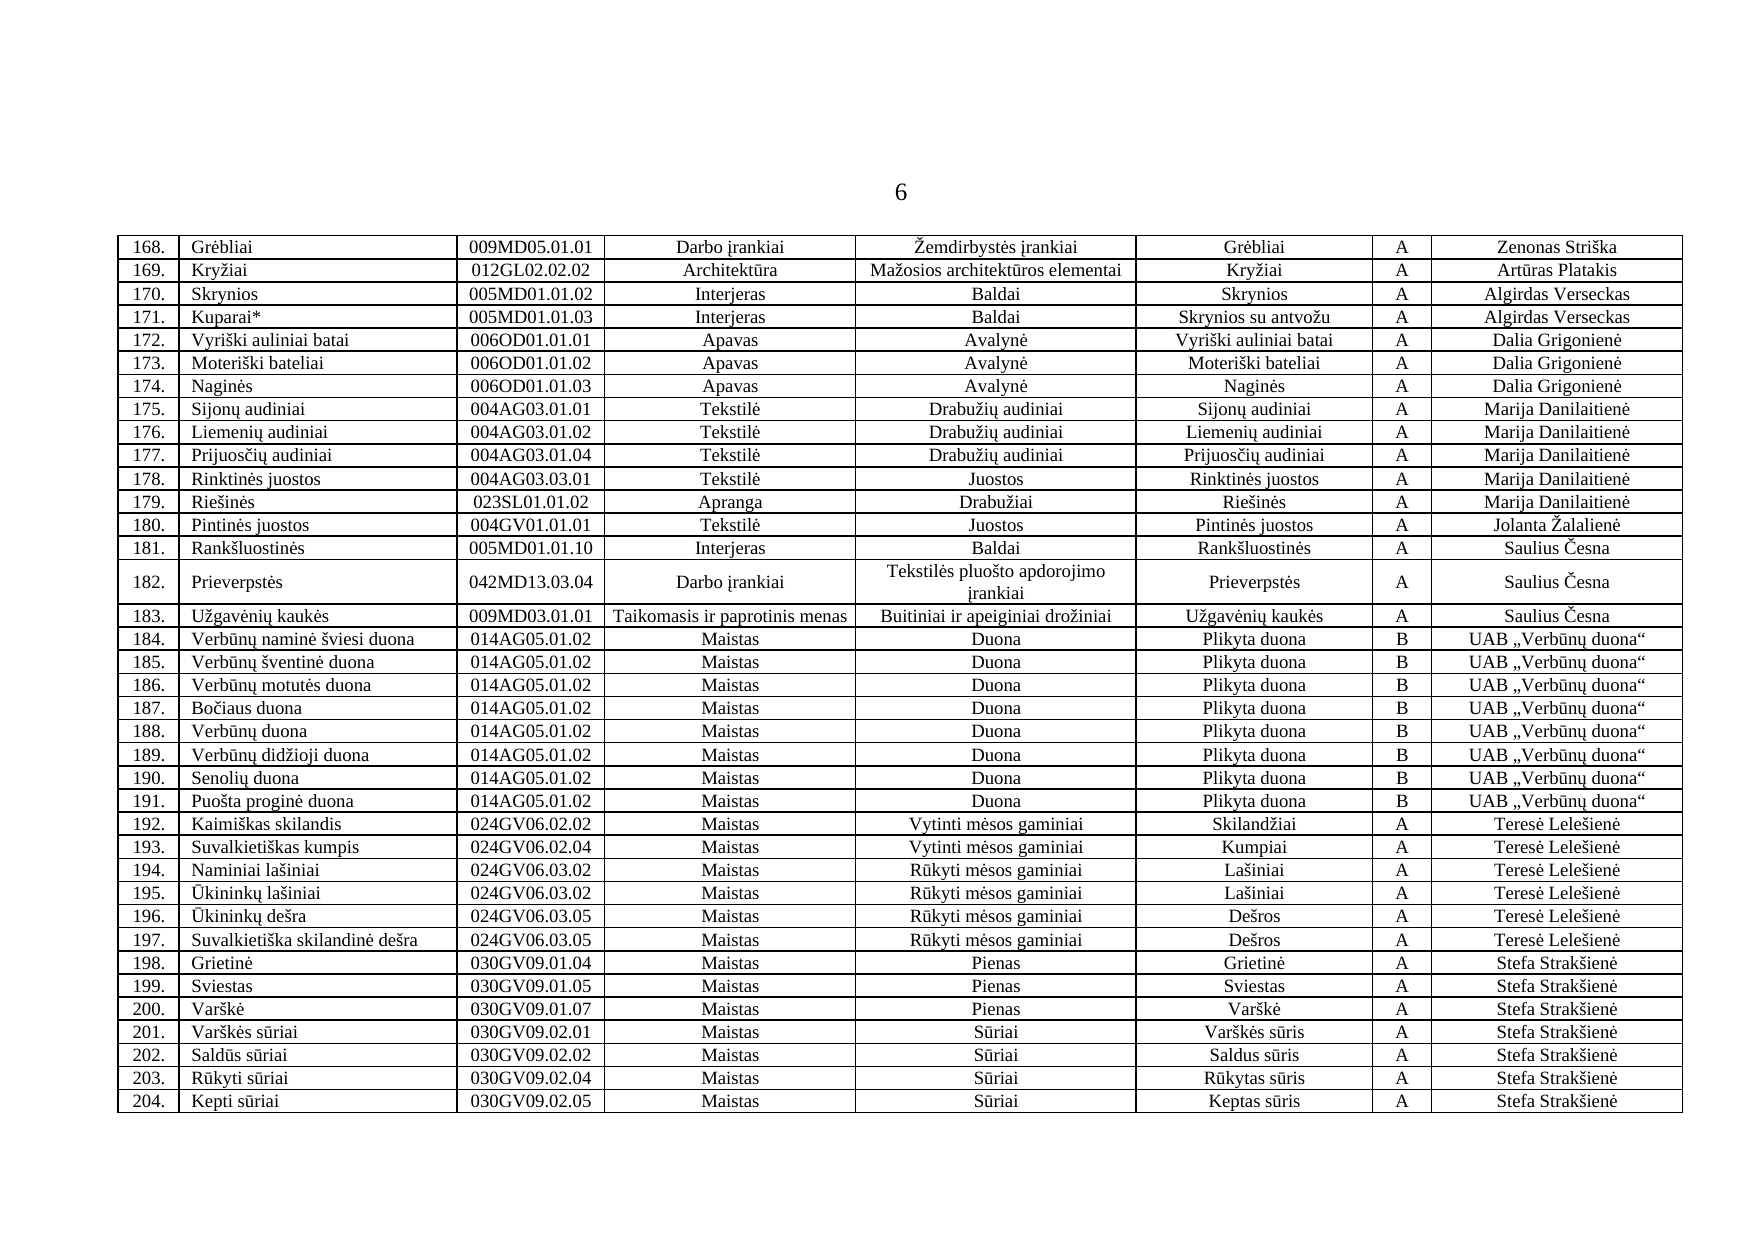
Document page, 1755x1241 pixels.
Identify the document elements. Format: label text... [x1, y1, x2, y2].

table_cell 005MD01.01.02 [458, 283, 604, 304]
table_cell Stefa Strakšienė [1432, 1067, 1682, 1089]
table_cell Varškės sūriai [180, 1021, 456, 1042]
table_cell Marija Danilaitienė [1432, 468, 1682, 489]
table_cell Tekstilė [605, 445, 855, 466]
table_cell 189. [119, 743, 178, 765]
table_cell A [1373, 1067, 1431, 1089]
table_cell 004AG03.03.01 [458, 468, 604, 489]
table_cell A [1373, 491, 1431, 512]
table_cell Bočiaus duona [180, 697, 456, 719]
table_cell Kryžiai [180, 260, 456, 281]
table_cell Kuparai* [180, 306, 456, 327]
table_cell 009MD03.01.01 [458, 605, 604, 626]
table_cell 181. [119, 537, 178, 558]
table_cell Maistas [605, 813, 855, 834]
table_cell Drabužių audiniai [856, 421, 1135, 443]
table_cell 191. [119, 790, 178, 811]
table_cell Rūkyti mėsos gaminiai [856, 859, 1135, 881]
table_cell A [1373, 236, 1431, 258]
table_cell 014AG05.01.02 [458, 790, 604, 811]
table_cell 176. [119, 421, 178, 443]
table_cell Sūriai [856, 1044, 1135, 1066]
table_cell Verbūnų motutės duona [180, 674, 456, 696]
table_cell Tekstilė [605, 514, 855, 535]
table_cell B [1373, 743, 1431, 765]
table_cell Marija Danilaitienė [1432, 445, 1682, 466]
table_cell Maistas [605, 651, 855, 672]
table_cell Marija Danilaitienė [1432, 421, 1682, 443]
table_cell 177. [119, 445, 178, 466]
table_cell Maistas [605, 697, 855, 719]
table_cell Teresė Lelešienė [1432, 813, 1682, 834]
table_cell 005MD01.01.03 [458, 306, 604, 327]
table_cell 197. [119, 928, 178, 950]
table_cell 014AG05.01.02 [458, 767, 604, 788]
table_cell 174. [119, 375, 178, 397]
table_cell Sijonų audiniai [180, 398, 456, 420]
table_cell Duona [856, 767, 1135, 788]
table_cell A [1373, 375, 1431, 397]
table_cell Teresė Lelešienė [1432, 882, 1682, 904]
table_cell Skrynios su antvožu [1137, 306, 1372, 327]
table_cell Artūras Platakis [1432, 260, 1682, 281]
table_cell Verbūnų naminė šviesi duona [180, 628, 456, 649]
table_cell Naminiai lašiniai [180, 859, 456, 881]
table_cell A [1373, 813, 1431, 834]
table_cell Duona [856, 697, 1135, 719]
table_cell Moteriški bateliai [1137, 352, 1372, 373]
table_cell Plikyta duona [1137, 767, 1372, 788]
table_cell Skrynios [1137, 283, 1372, 304]
table_cell Saulius Česna [1432, 605, 1682, 626]
table_cell 170. [119, 283, 178, 304]
table_cell Užgavėnių kaukės [180, 605, 456, 626]
table_cell A [1373, 605, 1431, 626]
table_cell Prijuosčių audiniai [180, 445, 456, 466]
table_cell Tekstilės pluošto apdorojimo įrankiai [856, 560, 1135, 603]
table_cell Rinktinės juostos [180, 468, 456, 489]
table_cell B [1373, 674, 1431, 696]
table_cell A [1373, 1021, 1431, 1042]
table_cell Tekstilė [605, 421, 855, 443]
table_cell Sūriai [856, 1021, 1135, 1042]
table_cell 009MD05.01.01 [458, 236, 604, 258]
table_cell Plikyta duona [1137, 697, 1372, 719]
table_cell 185. [119, 651, 178, 672]
table_cell 172. [119, 329, 178, 350]
table_cell Naginės [1137, 375, 1372, 397]
table_cell Stefa Strakšienė [1432, 1021, 1682, 1042]
table_cell Plikyta duona [1137, 790, 1372, 811]
table_cell Stefa Strakšienė [1432, 975, 1682, 996]
table_cell A [1373, 260, 1431, 281]
table_cell 196. [119, 905, 178, 927]
table_cell 006OD01.01.02 [458, 352, 604, 373]
table_cell Liemenių audiniai [180, 421, 456, 443]
table_cell 030GV09.01.04 [458, 952, 604, 973]
table_cell Grietinė [180, 952, 456, 973]
table_cell UAB „Verbūnų duona“ [1432, 720, 1682, 742]
table_cell Sūriai [856, 1090, 1135, 1112]
table_cell Pienas [856, 975, 1135, 996]
table_cell 179. [119, 491, 178, 512]
table_cell Maistas [605, 1044, 855, 1066]
table_cell 024GV06.02.02 [458, 813, 604, 834]
table_cell Suvalkietiškas kumpis [180, 836, 456, 857]
table_cell Duona [856, 651, 1135, 672]
table_cell A [1373, 537, 1431, 558]
table_cell Rankšluostinės [180, 537, 456, 558]
table_cell Dalia Grigonienė [1432, 352, 1682, 373]
table_cell A [1373, 975, 1431, 996]
table_cell Kaimiškas skilandis [180, 813, 456, 834]
table_cell A [1373, 421, 1431, 443]
table_cell A [1373, 882, 1431, 904]
table_cell Sviestas [1137, 975, 1372, 996]
table_cell Riešinės [180, 491, 456, 512]
table_cell 204. [119, 1090, 178, 1112]
table_cell 183. [119, 605, 178, 626]
table_cell Kumpiai [1137, 836, 1372, 857]
table_cell Prijuosčių audiniai [1137, 445, 1372, 466]
table_cell Prieverpstės [180, 560, 456, 603]
table_cell Sūriai [856, 1067, 1135, 1089]
table_cell Teresė Lelešienė [1432, 836, 1682, 857]
table_cell 030GV09.02.05 [458, 1090, 604, 1112]
table_cell Skilandžiai [1137, 813, 1372, 834]
table_cell Saldus sūris [1137, 1044, 1372, 1066]
table_cell Taikomasis ir paprotinis menas [605, 605, 855, 626]
table_cell 004AG03.01.02 [458, 421, 604, 443]
table_cell Apranga [605, 491, 855, 512]
table_cell Vyriški auliniai batai [1137, 329, 1372, 350]
table_cell UAB „Verbūnų duona“ [1432, 743, 1682, 765]
table_cell 188. [119, 720, 178, 742]
table_cell Duona [856, 674, 1135, 696]
table_cell A [1373, 352, 1431, 373]
table_cell 168. [119, 236, 178, 258]
table_cell 014AG05.01.02 [458, 651, 604, 672]
table_cell Rankšluostinės [1137, 537, 1372, 558]
table_cell Pienas [856, 998, 1135, 1019]
table_cell 024GV06.03.02 [458, 859, 604, 881]
table_cell Maistas [605, 975, 855, 996]
table_cell 186. [119, 674, 178, 696]
table_cell B [1373, 767, 1431, 788]
table_cell Sijonų audiniai [1137, 398, 1372, 420]
table_cell Rūkyti mėsos gaminiai [856, 905, 1135, 927]
table_cell Architektūra [605, 260, 855, 281]
table_cell Maistas [605, 928, 855, 950]
table_cell Maistas [605, 743, 855, 765]
table_cell Darbo įrankiai [605, 560, 855, 603]
table_cell Dalia Grigonienė [1432, 375, 1682, 397]
table_cell A [1373, 468, 1431, 489]
table_cell Maistas [605, 836, 855, 857]
table_cell Avalynė [856, 352, 1135, 373]
table_cell 024GV06.03.05 [458, 928, 604, 950]
table_cell A [1373, 928, 1431, 950]
table_cell Žemdirbystės įrankiai [856, 236, 1135, 258]
table_cell 193. [119, 836, 178, 857]
table_cell Maistas [605, 767, 855, 788]
table_cell 190. [119, 767, 178, 788]
table_cell UAB „Verbūnų duona“ [1432, 651, 1682, 672]
table_cell A [1373, 952, 1431, 973]
table_cell B [1373, 697, 1431, 719]
table_cell B [1373, 720, 1431, 742]
table_cell 202. [119, 1044, 178, 1066]
table_cell Buitiniai ir apeiginiai drožiniai [856, 605, 1135, 626]
table_cell Naginės [180, 375, 456, 397]
table_cell 024GV06.02.04 [458, 836, 604, 857]
table_cell Ūkininkų dešra [180, 905, 456, 927]
table_cell Duona [856, 743, 1135, 765]
table_cell 195. [119, 882, 178, 904]
table_cell Baldai [856, 537, 1135, 558]
table_cell Pienas [856, 952, 1135, 973]
table_cell Maistas [605, 628, 855, 649]
table_cell Verbūnų šventinė duona [180, 651, 456, 672]
table_cell Avalynė [856, 329, 1135, 350]
table_cell UAB „Verbūnų duona“ [1432, 697, 1682, 719]
table_cell Darbo įrankiai [605, 236, 855, 258]
table_cell A [1373, 283, 1431, 304]
table_cell 180. [119, 514, 178, 535]
table_cell 030GV09.02.01 [458, 1021, 604, 1042]
table_cell Stefa Strakšienė [1432, 1090, 1682, 1112]
table_cell 184. [119, 628, 178, 649]
table_cell Drabužių audiniai [856, 398, 1135, 420]
table_cell A [1373, 905, 1431, 927]
table_cell Teresė Lelešienė [1432, 859, 1682, 881]
table_cell 014AG05.01.02 [458, 674, 604, 696]
table_cell Rūkyti mėsos gaminiai [856, 928, 1135, 950]
table_cell A [1373, 859, 1431, 881]
table_cell A [1373, 329, 1431, 350]
table_cell Juostos [856, 514, 1135, 535]
table_cell Moteriški bateliai [180, 352, 456, 373]
table_cell Stefa Strakšienė [1432, 1044, 1682, 1066]
table_cell Vytinti mėsos gaminiai [856, 836, 1135, 857]
table_cell Verbūnų duona [180, 720, 456, 742]
table_cell Stefa Strakšienė [1432, 952, 1682, 973]
table_cell A [1373, 445, 1431, 466]
table_cell 030GV09.02.02 [458, 1044, 604, 1066]
table_cell Jolanta Žalalienė [1432, 514, 1682, 535]
table_cell 014AG05.01.02 [458, 720, 604, 742]
table_cell Užgavėnių kaukės [1137, 605, 1372, 626]
table_cell 178. [119, 468, 178, 489]
table_cell Ūkininkų lašiniai [180, 882, 456, 904]
table_cell A [1373, 306, 1431, 327]
table_cell 171. [119, 306, 178, 327]
table_cell A [1373, 1044, 1431, 1066]
table_cell 200. [119, 998, 178, 1019]
table_cell Teresė Lelešienė [1432, 928, 1682, 950]
table_cell UAB „Verbūnų duona“ [1432, 790, 1682, 811]
table_cell Vytinti mėsos gaminiai [856, 813, 1135, 834]
table_cell Zenonas Striška [1432, 236, 1682, 258]
table_cell Maistas [605, 720, 855, 742]
table_cell Sviestas [180, 975, 456, 996]
table_cell Pintinės juostos [1137, 514, 1372, 535]
table_cell Interjeras [605, 306, 855, 327]
table_cell Varškė [180, 998, 456, 1019]
table_cell Interjeras [605, 283, 855, 304]
table_cell Grietinė [1137, 952, 1372, 973]
table_cell 030GV09.02.04 [458, 1067, 604, 1089]
table_cell A [1373, 836, 1431, 857]
table_cell 030GV09.01.05 [458, 975, 604, 996]
table_cell Plikyta duona [1137, 674, 1372, 696]
table_cell UAB „Verbūnų duona“ [1432, 628, 1682, 649]
table_cell Apavas [605, 352, 855, 373]
table_cell Marija Danilaitienė [1432, 491, 1682, 512]
table_cell Apavas [605, 329, 855, 350]
table_cell Avalynė [856, 375, 1135, 397]
table_cell 004AG03.01.01 [458, 398, 604, 420]
table_cell Duona [856, 628, 1135, 649]
table_cell Maistas [605, 998, 855, 1019]
table_cell Grėbliai [180, 236, 456, 258]
table_cell 194. [119, 859, 178, 881]
table_cell Dešros [1137, 905, 1372, 927]
table_cell 014AG05.01.02 [458, 743, 604, 765]
table_cell Duona [856, 720, 1135, 742]
table_cell Plikyta duona [1137, 628, 1372, 649]
table_cell Lašiniai [1137, 882, 1372, 904]
table_cell Maistas [605, 882, 855, 904]
table_cell A [1373, 998, 1431, 1019]
table_cell Suvalkietiška skilandinė dešra [180, 928, 456, 950]
table_cell B [1373, 651, 1431, 672]
table_cell Rūkytas sūris [1137, 1067, 1372, 1089]
table_cell Algirdas Verseckas [1432, 283, 1682, 304]
table_cell Varškės sūris [1137, 1021, 1372, 1042]
table_cell 006OD01.01.01 [458, 329, 604, 350]
table_cell UAB „Verbūnų duona“ [1432, 767, 1682, 788]
table_cell Dalia Grigonienė [1432, 329, 1682, 350]
table_cell 023SL01.01.02 [458, 491, 604, 512]
table_cell A [1373, 398, 1431, 420]
table_cell Baldai [856, 306, 1135, 327]
table_cell Plikyta duona [1137, 743, 1372, 765]
table_cell 192. [119, 813, 178, 834]
table_cell 175. [119, 398, 178, 420]
table_cell Riešinės [1137, 491, 1372, 512]
table_cell 201. [119, 1021, 178, 1042]
table_cell 187. [119, 697, 178, 719]
table_cell Liemenių audiniai [1137, 421, 1372, 443]
table_cell 006OD01.01.03 [458, 375, 604, 397]
table_cell 042MD13.03.04 [458, 560, 604, 603]
table_cell Lašiniai [1137, 859, 1372, 881]
table_cell Maistas [605, 859, 855, 881]
table_cell Juostos [856, 468, 1135, 489]
table_cell 169. [119, 260, 178, 281]
table_cell Prieverpstės [1137, 560, 1372, 603]
table_cell Drabužių audiniai [856, 445, 1135, 466]
table_cell Saulius Česna [1432, 560, 1682, 603]
table_cell 014AG05.01.02 [458, 697, 604, 719]
table_cell 014AG05.01.02 [458, 628, 604, 649]
table_cell B [1373, 628, 1431, 649]
table_cell Tekstilė [605, 468, 855, 489]
table_cell 182. [119, 560, 178, 603]
table_cell Duona [856, 790, 1135, 811]
table_cell Tekstilė [605, 398, 855, 420]
table_cell Marija Danilaitienė [1432, 398, 1682, 420]
table_cell A [1373, 1090, 1431, 1112]
table_cell 024GV06.03.02 [458, 882, 604, 904]
table_cell Kryžiai [1137, 260, 1372, 281]
table_cell Stefa Strakšienė [1432, 998, 1682, 1019]
table_cell Rūkyti mėsos gaminiai [856, 882, 1135, 904]
table_cell Interjeras [605, 537, 855, 558]
table_cell Drabužiai [856, 491, 1135, 512]
table_cell 004GV01.01.01 [458, 514, 604, 535]
table_cell Maistas [605, 674, 855, 696]
table_cell Maistas [605, 790, 855, 811]
table_cell Saulius Česna [1432, 537, 1682, 558]
table_cell 203. [119, 1067, 178, 1089]
table_cell 005MD01.01.10 [458, 537, 604, 558]
table_cell Algirdas Verseckas [1432, 306, 1682, 327]
table_cell Dešros [1137, 928, 1372, 950]
table_cell Varškė [1137, 998, 1372, 1019]
table_cell 199. [119, 975, 178, 996]
table_cell Maistas [605, 952, 855, 973]
table_cell Skrynios [180, 283, 456, 304]
table_cell 004AG03.01.04 [458, 445, 604, 466]
table_cell Keptas sūris [1137, 1090, 1372, 1112]
table_cell Maistas [605, 1021, 855, 1042]
table_cell A [1373, 514, 1431, 535]
table_cell Apavas [605, 375, 855, 397]
table_cell Mažosios architektūros elementai [856, 260, 1135, 281]
table_cell Kepti sūriai [180, 1090, 456, 1112]
table_cell Maistas [605, 1090, 855, 1112]
table_cell Verbūnų didžioji duona [180, 743, 456, 765]
table_cell Plikyta duona [1137, 651, 1372, 672]
table_cell Puošta proginė duona [180, 790, 456, 811]
table_cell Teresė Lelešienė [1432, 905, 1682, 927]
table_cell Maistas [605, 905, 855, 927]
table_cell UAB „Verbūnų duona“ [1432, 674, 1682, 696]
table_cell Senolių duona [180, 767, 456, 788]
table_cell Pintinės juostos [180, 514, 456, 535]
table_cell 173. [119, 352, 178, 373]
table_cell Rinktinės juostos [1137, 468, 1372, 489]
table_cell Rūkyti sūriai [180, 1067, 456, 1089]
table_cell Saldūs sūriai [180, 1044, 456, 1066]
table_cell 024GV06.03.05 [458, 905, 604, 927]
table_cell A [1373, 560, 1431, 603]
table_cell Plikyta duona [1137, 720, 1372, 742]
table_cell Grėbliai [1137, 236, 1372, 258]
table_cell 198. [119, 952, 178, 973]
table_cell Vyriški auliniai batai [180, 329, 456, 350]
table_cell 012GL02.02.02 [458, 260, 604, 281]
table_cell Baldai [856, 283, 1135, 304]
table_cell B [1373, 790, 1431, 811]
table_cell 030GV09.01.07 [458, 998, 604, 1019]
table_cell Maistas [605, 1067, 855, 1089]
